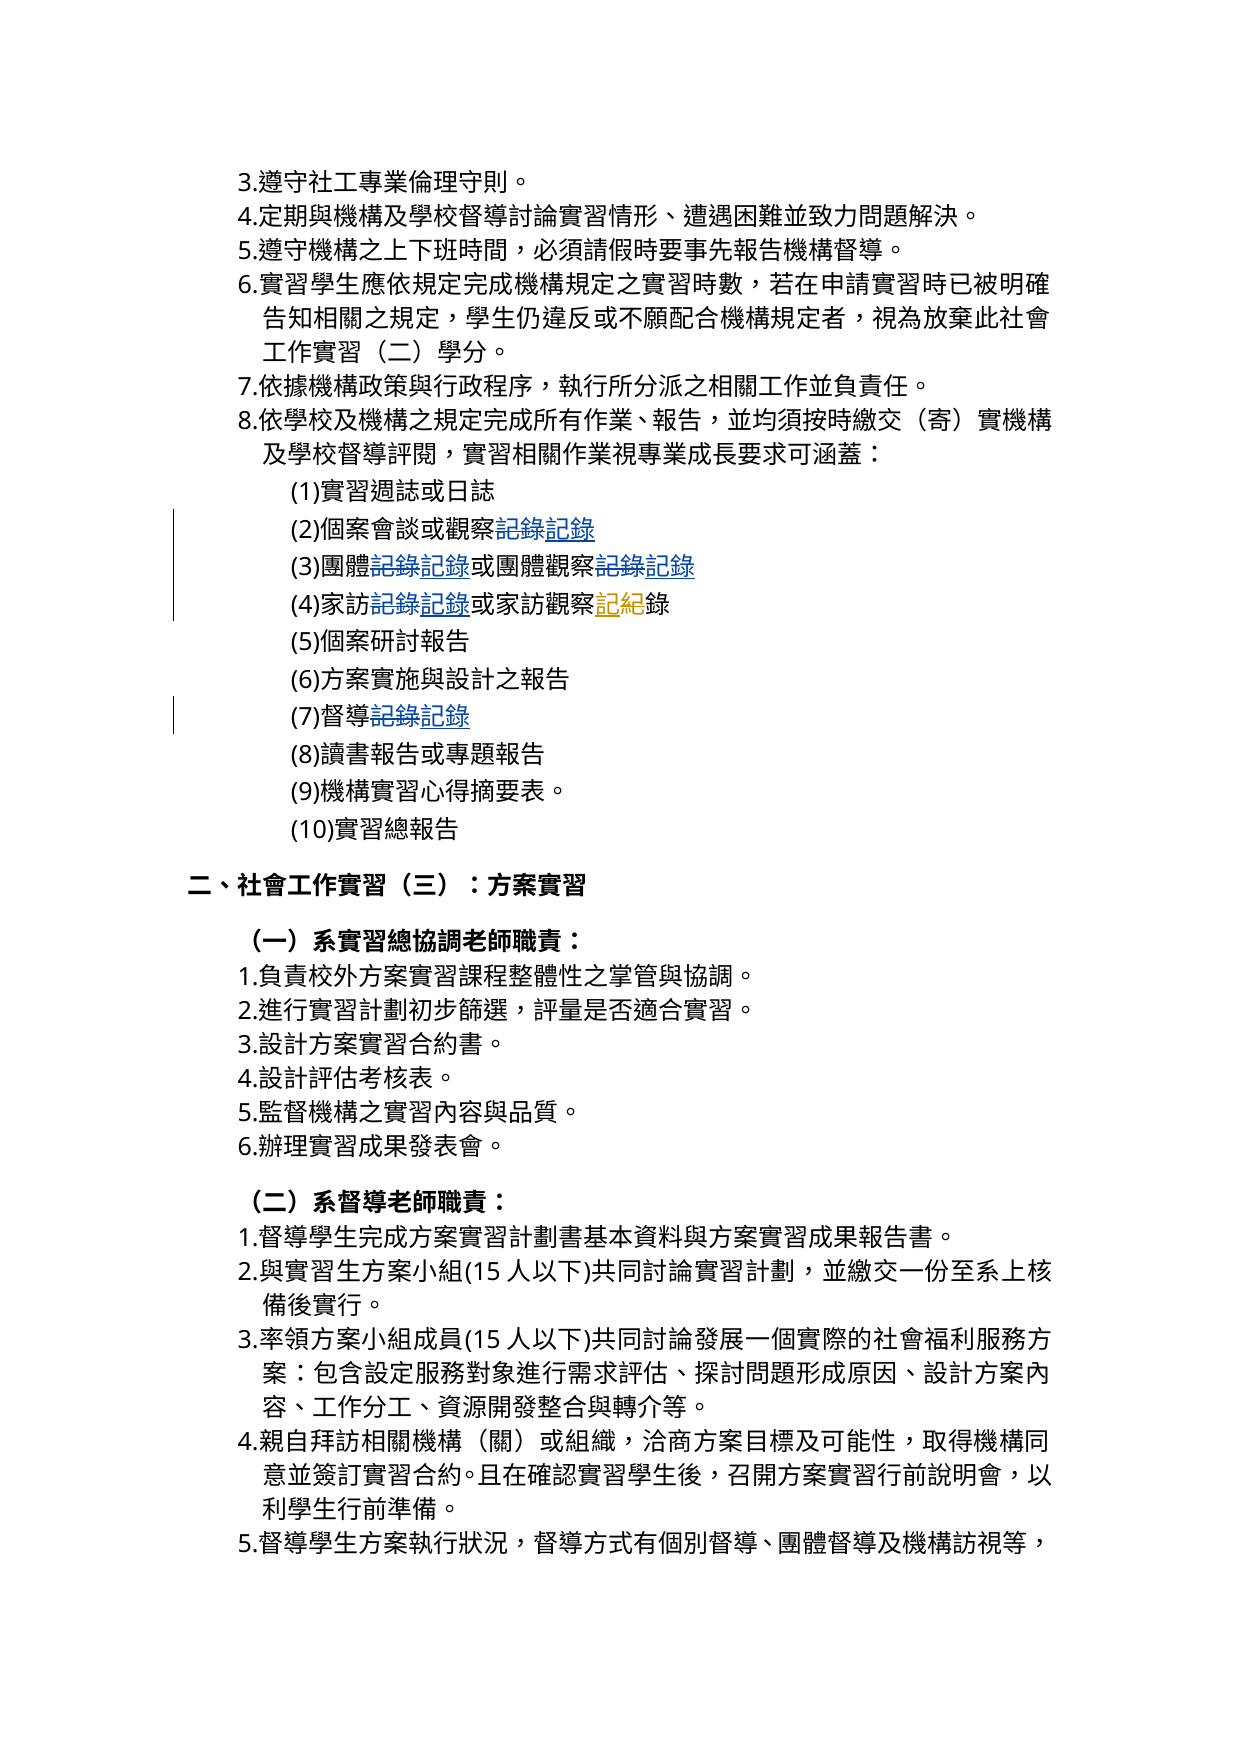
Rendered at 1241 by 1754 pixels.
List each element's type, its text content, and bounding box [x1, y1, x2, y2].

text (3)團體記錄或團體觀察記錄 [291, 546, 1053, 583]
text 4.親自拜訪相關機構（關）或組織，洽商方案目標及可能性，取得機構同意並簽訂實習合約。且在確認實習學生後，召開方案實習行前說明會，以利學生行前準備。 [237, 1423, 1053, 1526]
text 8.依學校及機構之規定完成所有作業、報告，並均須按時繳交（寄）實機構及學校督導評閱，實習相關作業視專業成長要求可涵蓋： [237, 403, 1053, 471]
text 6.實習學生應依規定完成機構規定之實習時數，若在申請實習時已被明確告知相關之規定，學生仍違反或不願配合機構規定者，視為放棄此社會工作實習（二）學分。 [237, 267, 1053, 369]
text 6.辦理實習成果發表會。 [237, 1129, 1053, 1163]
text (8)讀書報告或專題報告 [291, 733, 1053, 771]
text (2)個案會談或觀察記錄 [291, 508, 1053, 546]
text 3.設計方案實習合約書。 [237, 1027, 1053, 1061]
text 2.進行實習計劃初步篩選，評量是否適合實習。 [237, 993, 1053, 1027]
text 2.與實習生方案小組(15人以下)共同討論實習計劃，並繳交一份至系上核備後實行。 [237, 1253, 1053, 1321]
text 5.遵守機構之上下班時間，必須請假時要事先報告機構督導。 [237, 233, 1053, 267]
text 4.定期與機構及學校督導討論實習情形、遭遇困難並致力問題解決。 [237, 198, 1053, 233]
text 二、社會工作實習（三）：方案實習 [187, 865, 1053, 902]
text 1.負責校外方案實習課程整體性之掌管與協調。 [237, 958, 1053, 993]
text (5)個案研討報告 [291, 621, 1053, 658]
text 1.督導學生完成方案實習計劃書基本資料與方案實習成果報告書。 [237, 1219, 1053, 1253]
text (10)實習總報告 [291, 808, 1053, 846]
text (7)督導記錄 [291, 696, 1053, 733]
text 4.設計評估考核表。 [237, 1061, 1053, 1095]
text 3.率領方案小組成員(15人以下)共同討論發展一個實際的社會福利服務方案：包含設定服務對象進行需求評估、探討問題形成原因、設計方案內容、工作分工、資源開發整合與轉介等。 [237, 1321, 1053, 1423]
text 7.依據機構政策與行政程序，執行所分派之相關工作並負責任。 [237, 369, 1053, 403]
text 3.遵守社工專業倫理守則。 [237, 164, 1053, 198]
text （二）系督導老師職責： [187, 1182, 1053, 1219]
text 5.監督機構之實習內容與品質。 [237, 1095, 1053, 1129]
text (6)方案實施與設計之報告 [291, 658, 1053, 696]
text (1)實習週誌或日誌 [291, 471, 1053, 508]
text (9)機構實習心得摘要表。 [291, 771, 1053, 808]
text 5.督導學生方案執行狀況，督導方式有個別督導、團體督導及機構訪視等， [237, 1526, 1053, 1560]
text （一）系實習總協調老師職責： [237, 921, 1053, 958]
text (4)家訪記錄或家訪觀察記錄 [291, 583, 1053, 621]
